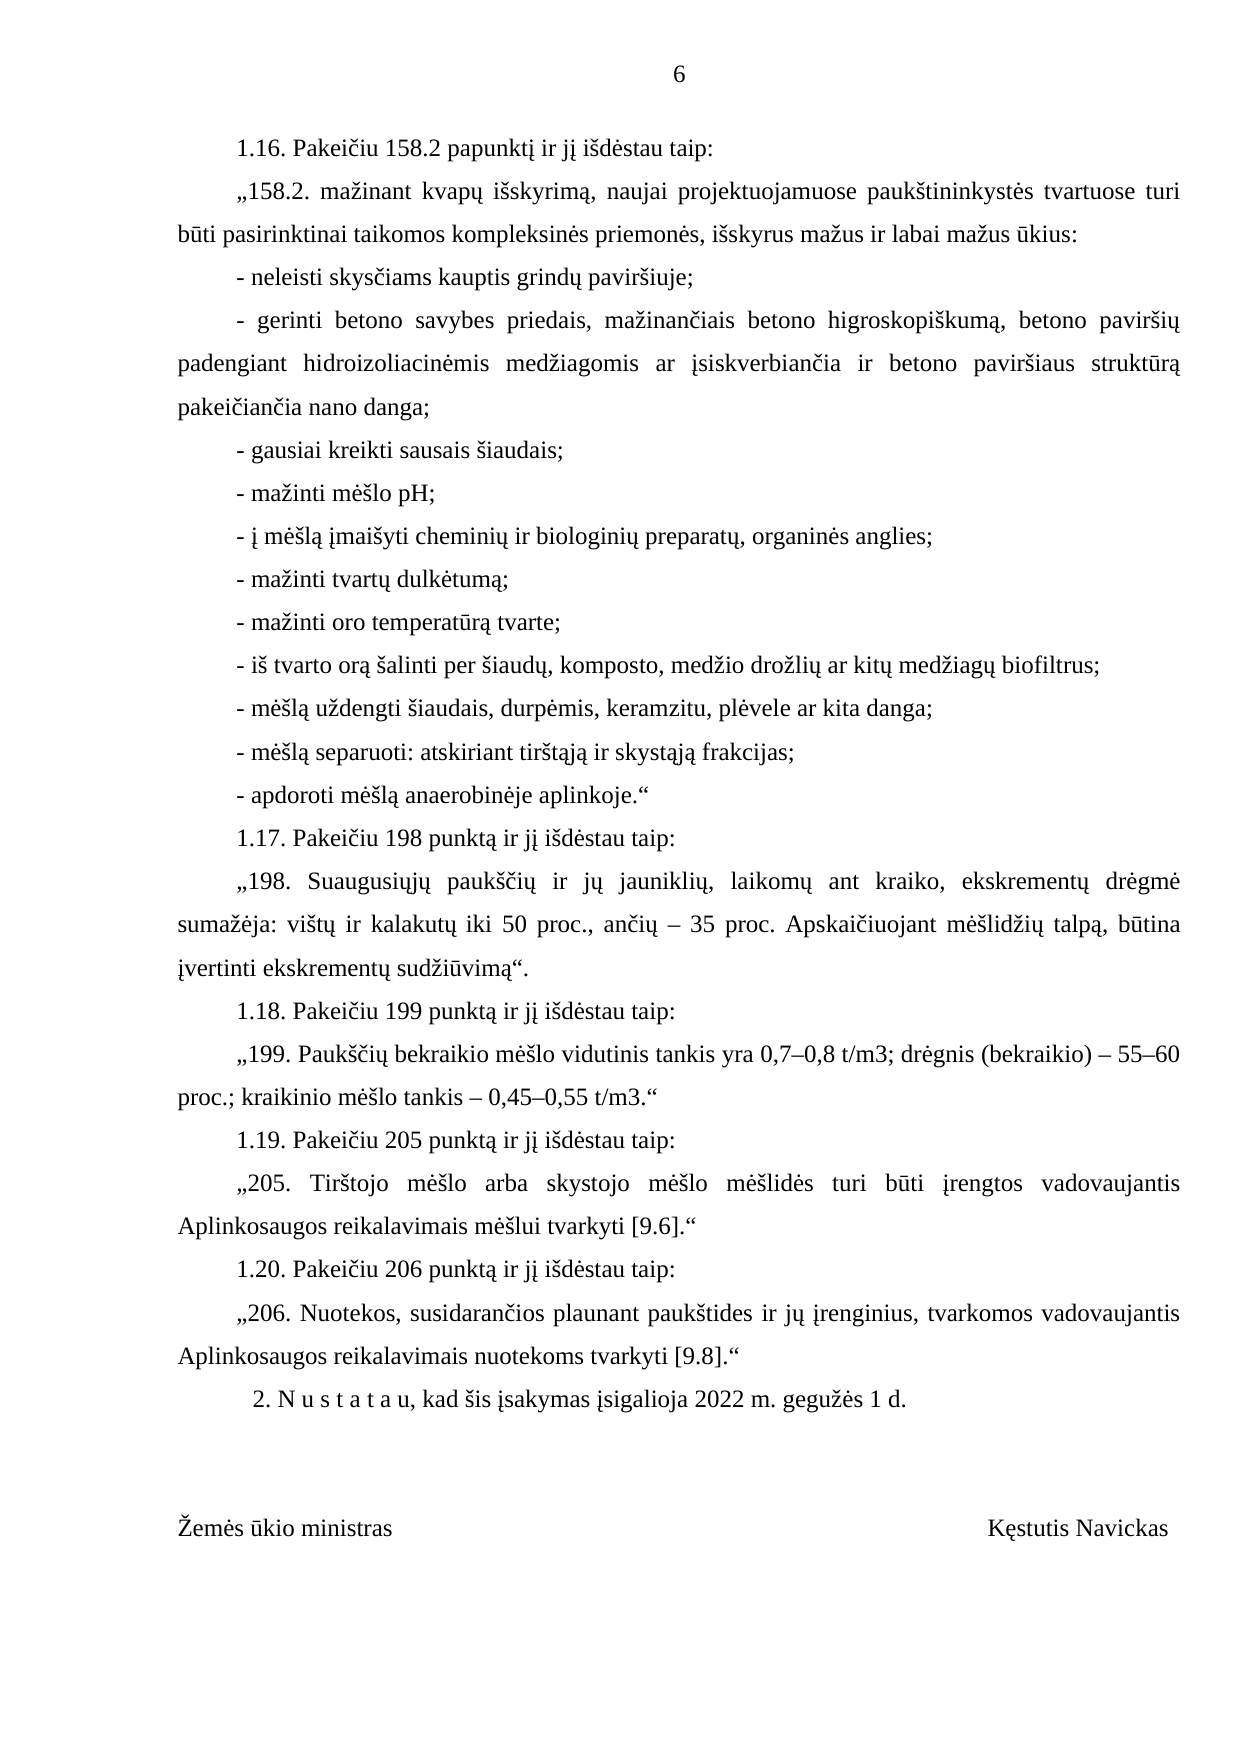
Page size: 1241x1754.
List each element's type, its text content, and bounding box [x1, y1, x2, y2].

text - neleisti skysčiams kauptis grindų paviršiuje; [177, 262, 1181, 291]
text - mėšlą uždengti šiaudais, durpėmis, keramzitu, plėvele ar kita danga; [177, 693, 1181, 722]
text 1.20. Pakeičiu 206 punktą ir jį išdėstau taip: [177, 1254, 1181, 1283]
text „199. Paukščių bekraikio mėšlo vidutinis tankis yra 0,7–0,8 t/m3; drėgnis (bekraikio) – 55–60 proc.; kraikinio mėšlo tankis – 0,45–0,55 t/m3.“ [177, 1039, 1181, 1111]
text - gausiai kreikti sausais šiaudais; [177, 435, 1181, 463]
text „198. Suaugusiųjų paukščių ir jų jauniklių, laikomų ant kraiko, ekskrementų drėgmė sumažėja: vištų ir kalakutų iki 50 proc., ančių – 35 proc. Apskaičiuojant mėšlidžių talpą, būtina įvertinti ekskrementų sudžiūvimą“. [177, 866, 1181, 981]
text 1.16. Pakeičiu 158.2 papunktį ir jį išdėstau taip: [177, 133, 1181, 162]
text 2. N u s t a t a u, kad šis įsakymas įsigalioja 2022 m. gegužės 1 d. [252, 1384, 1181, 1413]
text - gerinti betono savybes priedais, mažinančiais betono higroskopiškumą, betono paviršių padengiant hidroizoliacinėmis medžiagomis ar įsiskverbiančia ir betono paviršiaus struktūrą pakeičiančia nano danga; [177, 305, 1181, 420]
text 1.18. Pakeičiu 199 punktą ir jį išdėstau taip: [177, 996, 1181, 1024]
text - mažinti oro temperatūrą tvarte; [177, 607, 1181, 636]
text „205. Tirštojo mėšlo arba skystojo mėšlo mėšlidės turi būti įrengtos vadovaujantis Aplinkosaugos reikalavimais mėšlui tvarkyti [9.6].“ [177, 1168, 1181, 1240]
text - mažinti mėšlo pH; [177, 478, 1181, 507]
text 1.17. Pakeičiu 198 punktą ir jį išdėstau taip: [177, 823, 1181, 852]
text „206. Nuotekos, susidarančios plaunant paukštides ir jų įrenginius, tvarkomos vadovaujantis Aplinkosaugos reikalavimais nuotekoms tvarkyti [9.8].“ [177, 1298, 1181, 1369]
text - apdoroti mėšlą anaerobinėje aplinkoje.“ [177, 780, 1181, 808]
text - mėšlą separuoti: atskiriant tirštąją ir skystąją frakcijas; [177, 737, 1181, 765]
text - į mėšlą įmaišyti cheminių ir biologinių preparatų, organinės anglies; [177, 521, 1181, 550]
text „158.2. mažinant kvapų išskyrimą, naujai projektuojamuose paukštininkystės tvartuose turi būti pasirinktinai taikomos kompleksinės priemonės, išskyrus mažus ir labai mažus ūkius: [177, 176, 1181, 248]
text Žemės ūkio ministras Kęstutis Navickas [177, 1513, 1181, 1542]
text 1.19. Pakeičiu 205 punktą ir jį išdėstau taip: [177, 1125, 1181, 1154]
text - iš tvarto orą šalinti per šiaudų, komposto, medžio drožlių ar kitų medžiagų biofiltrus; [177, 650, 1181, 679]
text - mažinti tvartų dulkėtumą; [177, 564, 1181, 593]
